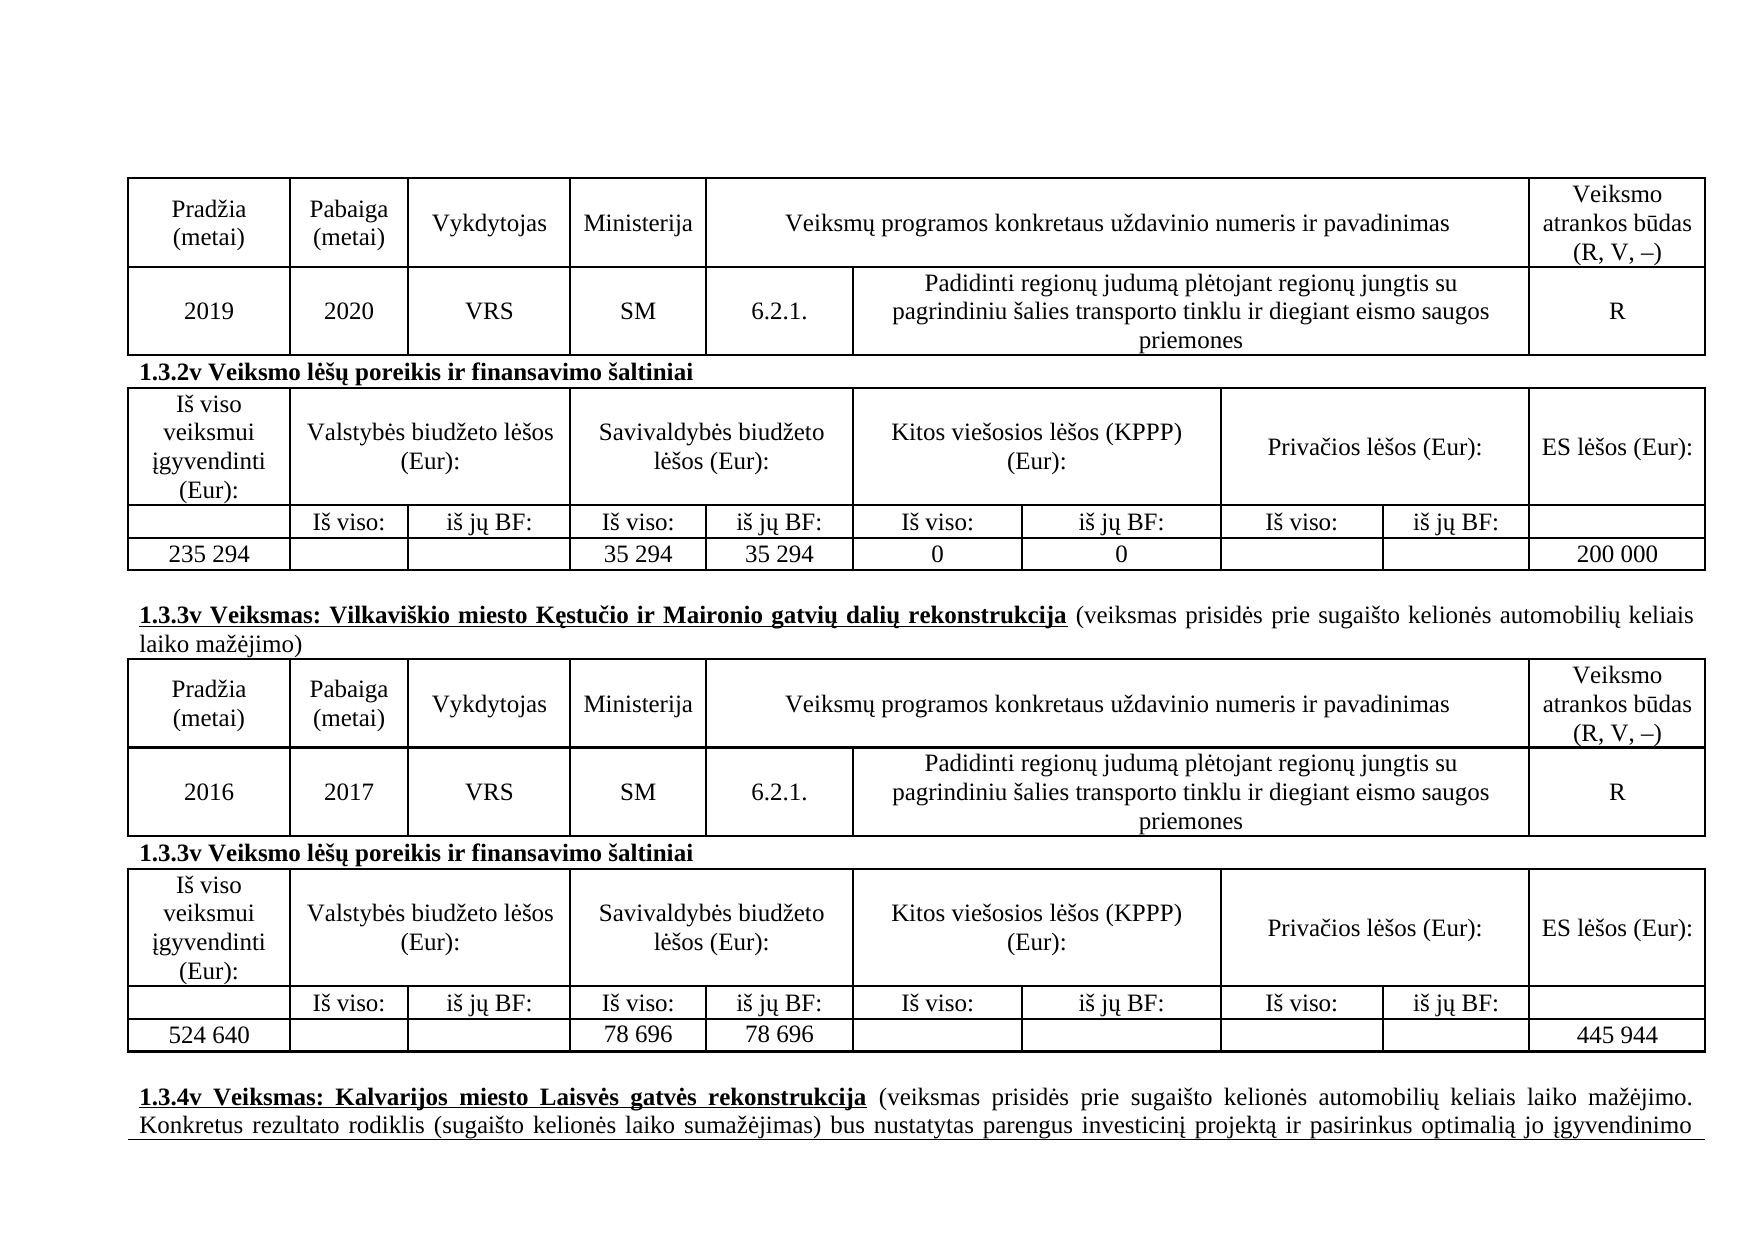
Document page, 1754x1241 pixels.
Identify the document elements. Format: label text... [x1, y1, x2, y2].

table_cell [1474, 571, 1575, 601]
table_cell Iš viso: [854, 506, 1021, 537]
table_cell [389, 571, 488, 601]
table_cell [409, 539, 569, 569]
table_cell Veiksmų programos konkretaus uždavinio numeris ir pavadinimas [707, 179, 1528, 266]
table_cell Iš viso veiksmui įgyvendinti (Eur): [129, 870, 289, 985]
table_cell [1713, 537, 1738, 569]
table_cell iš jų BF: [1384, 506, 1528, 537]
table_cell [129, 506, 289, 537]
table_cell [129, 987, 289, 1017]
table_cell Savivaldybės biudžeto lėšos (Eur): [571, 389, 852, 504]
table_cell 6.2.1. [707, 749, 852, 835]
table_cell [1530, 987, 1704, 1017]
table_cell VRS [409, 749, 569, 835]
table_cell Valstybės biudžeto lėšos (Eur): [291, 389, 569, 504]
table_cell iš jų BF: [1384, 987, 1528, 1017]
table_cell Savivaldybės biudžeto lėšos (Eur): [571, 870, 852, 985]
table_cell [409, 1020, 569, 1050]
table_cell Kitos viešosios lėšos (KPPP) (Eur): [854, 870, 1220, 985]
table_cell [1706, 537, 1712, 569]
table_cell Veiksmų programos konkretaus uždavinio numeris ir pavadinimas [707, 660, 1528, 746]
table_cell [1173, 571, 1275, 601]
table_cell [1076, 1053, 1173, 1082]
table_cell [1076, 571, 1173, 601]
table_cell [1713, 1018, 1738, 1050]
table_cell [854, 1020, 1021, 1050]
table_cell [1706, 266, 1712, 354]
table_cell [389, 1053, 488, 1082]
table_cell R [1530, 268, 1704, 354]
table_cell [1222, 539, 1382, 569]
table_cell 2016 [129, 749, 289, 835]
table_cell [1474, 1053, 1575, 1082]
table_cell [1530, 506, 1704, 537]
table_cell [1738, 835, 1754, 868]
table_cell Ministerija [571, 660, 705, 746]
table_cell [250, 571, 363, 601]
table_cell 0 [854, 539, 1021, 569]
table_cell [1738, 1082, 1754, 1139]
table_cell [1706, 658, 1712, 746]
table_cell [128, 571, 224, 601]
table_cell Iš viso: [571, 987, 705, 1017]
table_cell [1713, 746, 1738, 835]
table_cell [1173, 1053, 1275, 1082]
table_cell [1713, 354, 1738, 387]
table_cell [587, 1053, 683, 1082]
table_cell [1575, 571, 1601, 601]
table_cell [878, 1053, 975, 1082]
table_cell [728, 1053, 853, 1082]
table_cell [1738, 177, 1754, 266]
table_cell [1713, 569, 1738, 601]
table_cell [1738, 387, 1754, 504]
table_cell [1706, 985, 1712, 1017]
table_cell SM [571, 749, 705, 835]
table_cell [1713, 1050, 1738, 1082]
table_cell Ministerija [571, 179, 705, 266]
table_cell [1575, 1053, 1601, 1082]
table_cell R [1530, 749, 1704, 835]
table_cell [728, 571, 853, 601]
table_cell [1601, 1050, 1712, 1082]
table_cell [1384, 1020, 1528, 1050]
table_cell [1705, 601, 1712, 658]
table_cell 78 696 [707, 1020, 852, 1050]
table_cell [1371, 571, 1473, 601]
table_cell [1738, 1050, 1754, 1082]
table_cell [1713, 177, 1738, 266]
table_cell [587, 571, 683, 601]
table_cell [291, 539, 407, 569]
table_cell [1706, 504, 1712, 537]
table_cell Kitos viešosios lėšos (KPPP) (Eur): [854, 389, 1220, 504]
table_cell [1275, 1053, 1371, 1082]
table_cell [1713, 601, 1738, 658]
table_cell [1275, 571, 1371, 601]
table_cell 1.3.2v Veiksmo lėšų poreikis ir finansavimo šaltiniai [128, 356, 1705, 387]
table_cell iš jų BF: [409, 987, 569, 1017]
table_cell 35 294 [707, 539, 852, 569]
table_cell Privačios lėšos (Eur): [1222, 870, 1528, 985]
table_cell [128, 1053, 224, 1082]
table_cell [684, 571, 728, 601]
table_cell [225, 571, 250, 601]
table_cell [291, 1020, 407, 1050]
table_cell [1705, 354, 1712, 387]
table_cell [1222, 1020, 1382, 1050]
table_cell [1713, 985, 1738, 1017]
table_cell Iš viso: [291, 987, 407, 1017]
table_cell [1371, 1053, 1473, 1082]
table_cell [975, 1053, 1076, 1082]
table_cell iš jų BF: [707, 506, 852, 537]
table_cell 0 [1023, 539, 1220, 569]
table_cell [878, 571, 975, 601]
table_cell 78 696 [571, 1020, 705, 1050]
table_cell [1706, 1018, 1712, 1050]
table_cell [1706, 387, 1712, 504]
table_cell Pabaiga (metai) [291, 179, 407, 266]
table_cell 35 294 [571, 539, 705, 569]
table_cell 524 640 [129, 1020, 289, 1050]
table_cell [1713, 1082, 1738, 1139]
table_cell [1738, 504, 1754, 537]
table_cell Vykdytojas [409, 660, 569, 746]
table_cell [488, 1053, 587, 1082]
table_cell iš jų BF: [1023, 506, 1220, 537]
table_cell Valstybės biudžeto lėšos (Eur): [291, 870, 569, 985]
table_cell [1706, 868, 1712, 985]
table_cell iš jų BF: [707, 987, 852, 1017]
table_cell [1601, 569, 1712, 601]
table_cell [1706, 177, 1712, 266]
table_cell [1738, 746, 1754, 835]
table_cell [1738, 354, 1754, 387]
table_cell [1023, 1020, 1220, 1050]
table_cell Padidinti regionų judumą plėtojant regionų jungtis su pagrindiniu šalies transporto tinklu ir diegiant eismo saugos priemones [854, 749, 1528, 835]
table_cell VRS [409, 268, 569, 354]
table_cell 6.2.1. [707, 268, 852, 354]
table_cell [975, 571, 1076, 601]
table_cell 1.3.4v Veiksmas: Kalvarijos miesto Laisvės gatvės rekonstrukcija (veiksmas prisidės prie sugaišto kelionės automobilių keliais laiko mažėjimo. Konkretus rezultato rodiklis (sugaišto kelionės laiko sumažėjimas) bus nustatytas parengus investicinį projektą ir pasirinkus optimalią jo įgyvendinimo [128, 1082, 1705, 1139]
table_cell [1713, 835, 1738, 868]
table_cell 2019 [129, 268, 289, 354]
table_cell Padidinti regionų judumą plėtojant regionų jungtis su pagrindiniu šalies transporto tinklu ir diegiant eismo saugos priemones [854, 268, 1528, 354]
table_cell 200 000 [1530, 539, 1704, 569]
table_cell [1738, 1018, 1754, 1050]
table_cell iš jų BF: [409, 506, 569, 537]
table_cell [488, 571, 587, 601]
table_cell [1738, 868, 1754, 985]
table_cell [1713, 504, 1738, 537]
table_cell [1705, 835, 1712, 868]
table_cell [1713, 868, 1738, 985]
table_cell 1.3.3v Veiksmas: Vilkaviškio miesto Kęstučio ir Maironio gatvių dalių rekonstrukcija (veiksmas prisidės prie sugaišto kelionės automobilių keliais laiko mažėjimo) [128, 601, 1705, 658]
table_cell Pabaiga (metai) [291, 660, 407, 746]
table_cell [1738, 658, 1754, 746]
table_cell ES lėšos (Eur): [1530, 870, 1704, 985]
table_cell [853, 571, 878, 601]
table_cell [1738, 985, 1754, 1017]
table_cell Iš viso: [1222, 506, 1382, 537]
table_cell [1738, 537, 1754, 569]
table_cell Iš viso veiksmui įgyvendinti (Eur): [129, 389, 289, 504]
table_cell [225, 1053, 250, 1082]
table_cell Pradžia (metai) [129, 179, 289, 266]
table_cell [250, 1053, 363, 1082]
table_cell 235 294 [129, 539, 289, 569]
table_cell [1738, 266, 1754, 354]
table_cell 2020 [291, 268, 407, 354]
table_cell [1713, 266, 1738, 354]
table_cell [1384, 539, 1528, 569]
table_cell 1.3.3v Veiksmo lėšų poreikis ir finansavimo šaltiniai [128, 837, 1705, 868]
table_cell Veiksmo atrankos būdas (R, V, –) [1530, 179, 1704, 266]
table_cell [1705, 1082, 1712, 1139]
table_cell Veiksmo atrankos būdas (R, V, –) [1530, 660, 1704, 746]
table_cell Vykdytojas [409, 179, 569, 266]
table_cell SM [571, 268, 705, 354]
table_cell [1738, 569, 1754, 601]
table_cell [1713, 658, 1738, 746]
table_cell ES lėšos (Eur): [1530, 389, 1704, 504]
table_cell iš jų BF: [1023, 987, 1220, 1017]
table_cell Iš viso: [291, 506, 407, 537]
table_cell [363, 571, 389, 601]
table_cell [1706, 746, 1712, 835]
table_cell Iš viso: [854, 987, 1021, 1017]
table_cell Iš viso: [1222, 987, 1382, 1017]
table_cell [363, 1053, 389, 1082]
table_cell Privačios lėšos (Eur): [1222, 389, 1528, 504]
table_cell Iš viso: [571, 506, 705, 537]
table_cell [1713, 387, 1738, 504]
table_cell [1738, 601, 1754, 658]
table_cell [853, 1053, 878, 1082]
table_cell Pradžia (metai) [129, 660, 289, 746]
table_cell [684, 1053, 728, 1082]
table_cell 2017 [291, 749, 407, 835]
table_cell 445 944 [1530, 1020, 1704, 1050]
